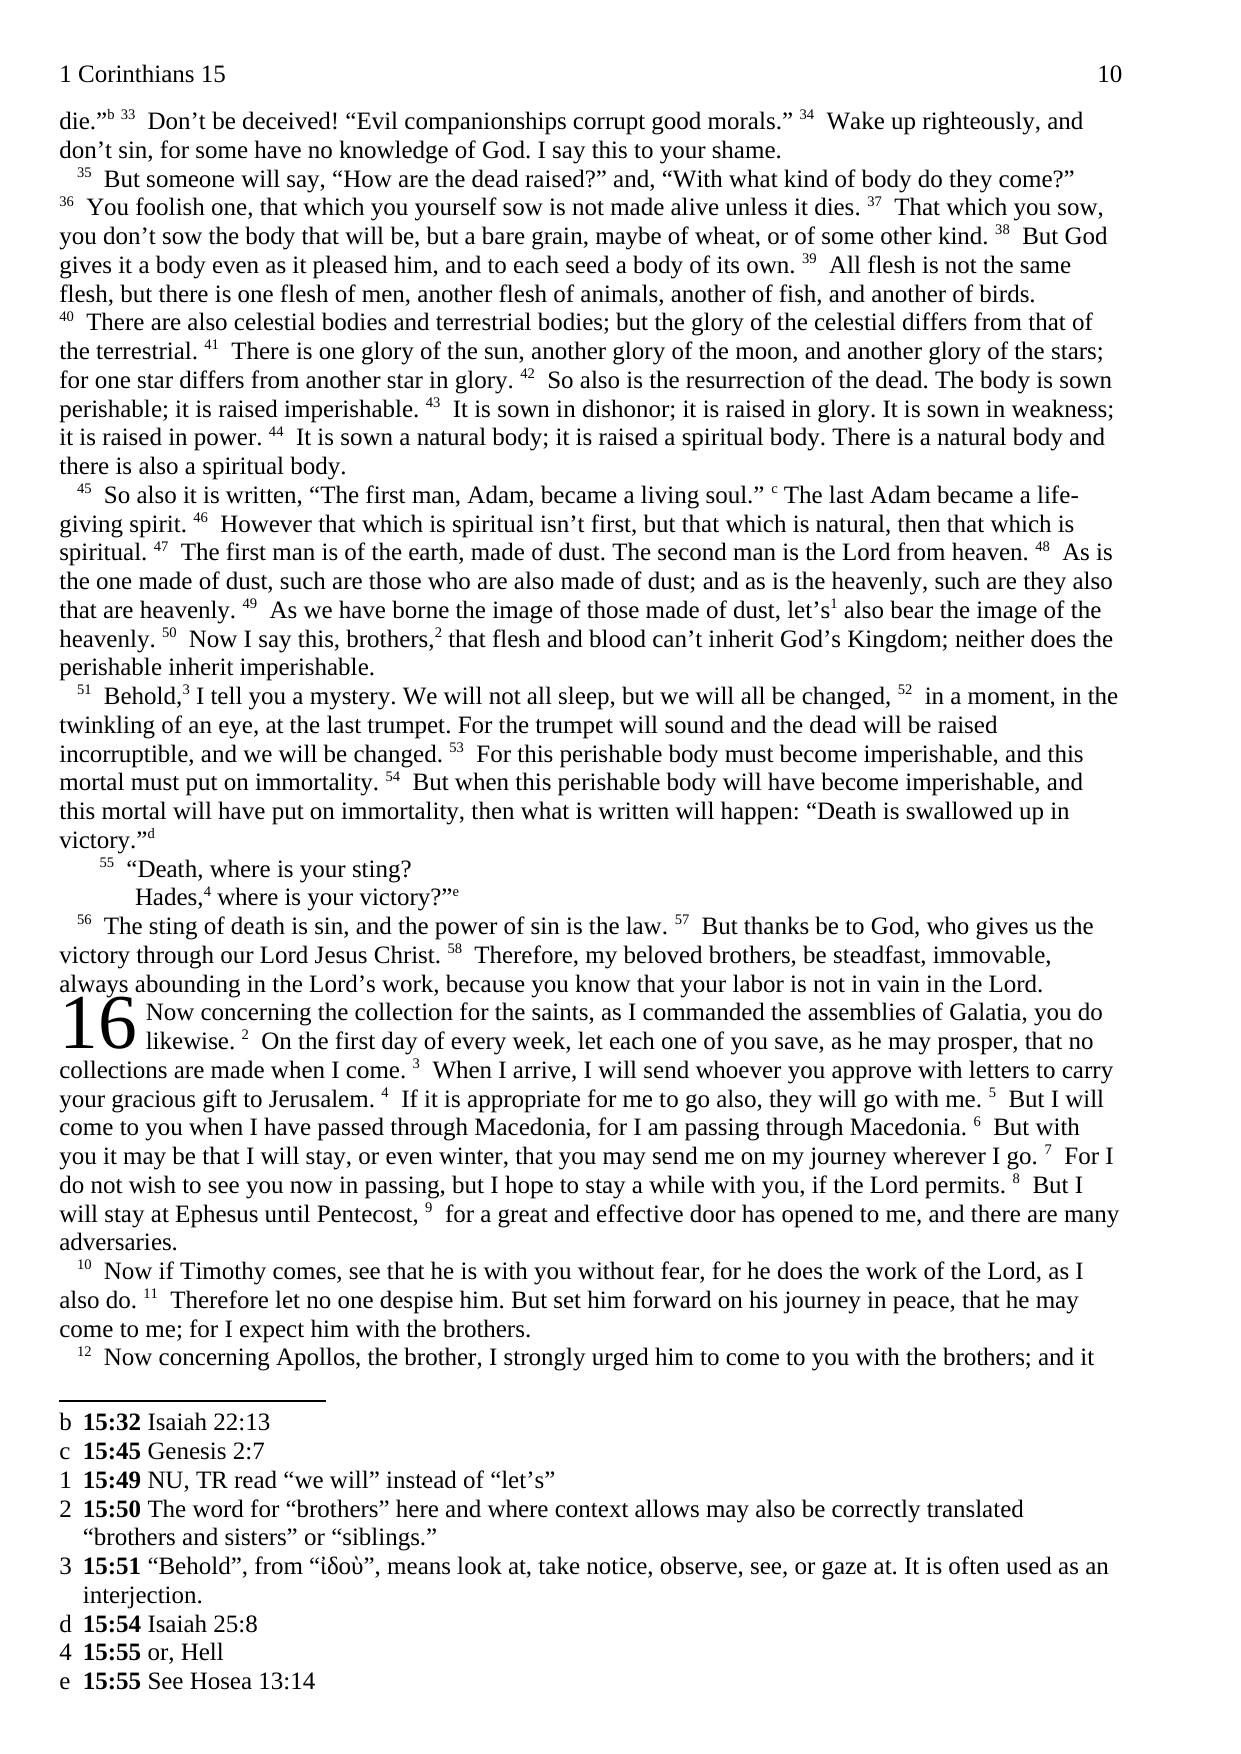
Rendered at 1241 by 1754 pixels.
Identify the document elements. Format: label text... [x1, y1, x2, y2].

text 35 But someone will say, “How are the dead raised?” and, “With what kind of body do they come?” 36 You foolish one, that which you yourself sow is not made alive unless it dies. 37 That which you sow, you don’t sow the body that will be, but a bare grain, maybe of wheat, or of some other kind. 38 But God gives it a body even as it pleased him, and to each seed a body of its own. 39 All flesh is not the same flesh, but there is one flesh of men, another flesh of animals, another of fish, and another of birds. 40 There are also celestial bodies and terrestrial bodies; but the glory of the celestial differs from that of the terrestrial. 41 There is one glory of the sun, another glory of the moon, and another glory of the stars; for one star differs from another star in glory. 42 So also is the resurrection of the dead. The body is sown perishable; it is raised imperishable. 43 It is sown in dishonor; it is raised in glory. It is sown in weakness; it is raised in power. 44 It is sown a natural body; it is raised a spiritual body. There is a natural body and there is also a spiritual body. [59, 164, 1122, 480]
text 16Now concerning the collection for the saints, as I commanded the assemblies of Galatia, you do likewise. 2 On the first day of every week, let each one of you save, as he may prosper, that no collections are made when I come. 3 When I arrive, I will send whoever you approve with letters to carry your gracious gift to Jerusalem. 4 If it is appropriate for me to go also, they will go with me. 5 But I will come to you when I have passed through Macedonia, for I am passing through Macedonia. 6 But with you it may be that I will stay, or even winter, that you may send me on my journey wherever I go. 7 For I do not wish to see you now in passing, but I hope to stay a while with you, if the Lord permits. 8 But I will stay at Ephesus until Pentecost, 9 for a great and effective door has opened to me, and there are many adversaries. [59, 997, 1122, 1256]
text 12 Now concerning Apollos, the brother, I strongly urged him to come to you with the brothers; and it [59, 1342, 1122, 1371]
text 55 “Death, where is your sting? [99, 854, 1122, 882]
text 51 Behold, I tell you a mystery. We will not all sleep, but we will all be changed, 52 in a moment, in the twinkling of an eye, at the last trumpet. For the trumpet will sound and the dead will be raised incorruptible, and we will be changed. 53 For this perishable body must become imperishable, and this mortal must put on immortality. 54 But when this perishable body will have become imperishable, and this mortal will have put on immortality, then what is written will happen: “Death is swallowed up in victory.” [59, 681, 1122, 854]
text 15:49 NU, TR read “we will” instead of “let’s” [59, 1465, 1122, 1494]
text 15:55 See Hosea 13:14 [59, 1666, 1122, 1695]
text 15:32 Isaiah 22:13 [59, 1407, 1122, 1436]
text Hades, where is your victory?” [135, 882, 1122, 911]
text 15:50 The word for “brothers” here and where context allows may also be correctly translated “brothers and sisters” or “siblings.” [59, 1494, 1122, 1551]
text 15:45 Genesis 2:7 [59, 1436, 1122, 1465]
text 45 So also it is written, “The first man, Adam, became a living soul.” The last Adam became a life-giving spirit. 46 However that which is spiritual isn’t first, but that which is natural, then that which is spiritual. 47 The first man is of the earth, made of dust. The second man is the Lord from heaven. 48 As is the one made of dust, such are those who are also made of dust; and as is the heavenly, such are they also that are heavenly. 49 As we have borne the image of those made of dust, let’s also bear the image of the heavenly. 50 Now I say this, brothers, that flesh and blood can’t inherit God’s Kingdom; neither does the perishable inherit imperishable. [59, 480, 1122, 681]
text 15:54 Isaiah 25:8 [59, 1609, 1122, 1637]
text 29 Or else what will they do who are baptized for the dead? If the dead aren’t raised at all, why then are they baptized for the dead? 30 Why do we also stand in jeopardy every hour? 31 I affirm, by the boasting in you which I have in Christ Jesus our Lord, I die daily. 32 If I fought with animals at Ephesus for human purposes, what does it profit me? If the dead are not raised, then “let’s eat and drink, for tomorrow we die.” 33 Don’t be deceived! “Evil companionships corrupt good morals.” 34 Wake up righteously, and don’t sin, for some have no knowledge of God. I say this to your shame. [59, 106, 1122, 164]
text 10 Now if Timothy comes, see that he is with you without fear, for he does the work of the Lord, as I also do. 11 Therefore let no one despise him. But set him forward on his journey in peace, that he may come to me; for I expect him with the brothers. [59, 1256, 1122, 1342]
text 15:55 or, Hell [59, 1637, 1122, 1666]
text 15:51 “Behold”, from “ἰδοὺ”, means look at, take notice, observe, see, or gaze at. It is often used as an interjection. [59, 1551, 1122, 1609]
text 56 The sting of death is sin, and the power of sin is the law. 57 But thanks be to God, who gives us the victory through our Lord Jesus Christ. 58 Therefore, my beloved brothers, be steadfast, immovable, always abounding in the Lord’s work, because you know that your labor is not in vain in the Lord. [59, 911, 1122, 997]
